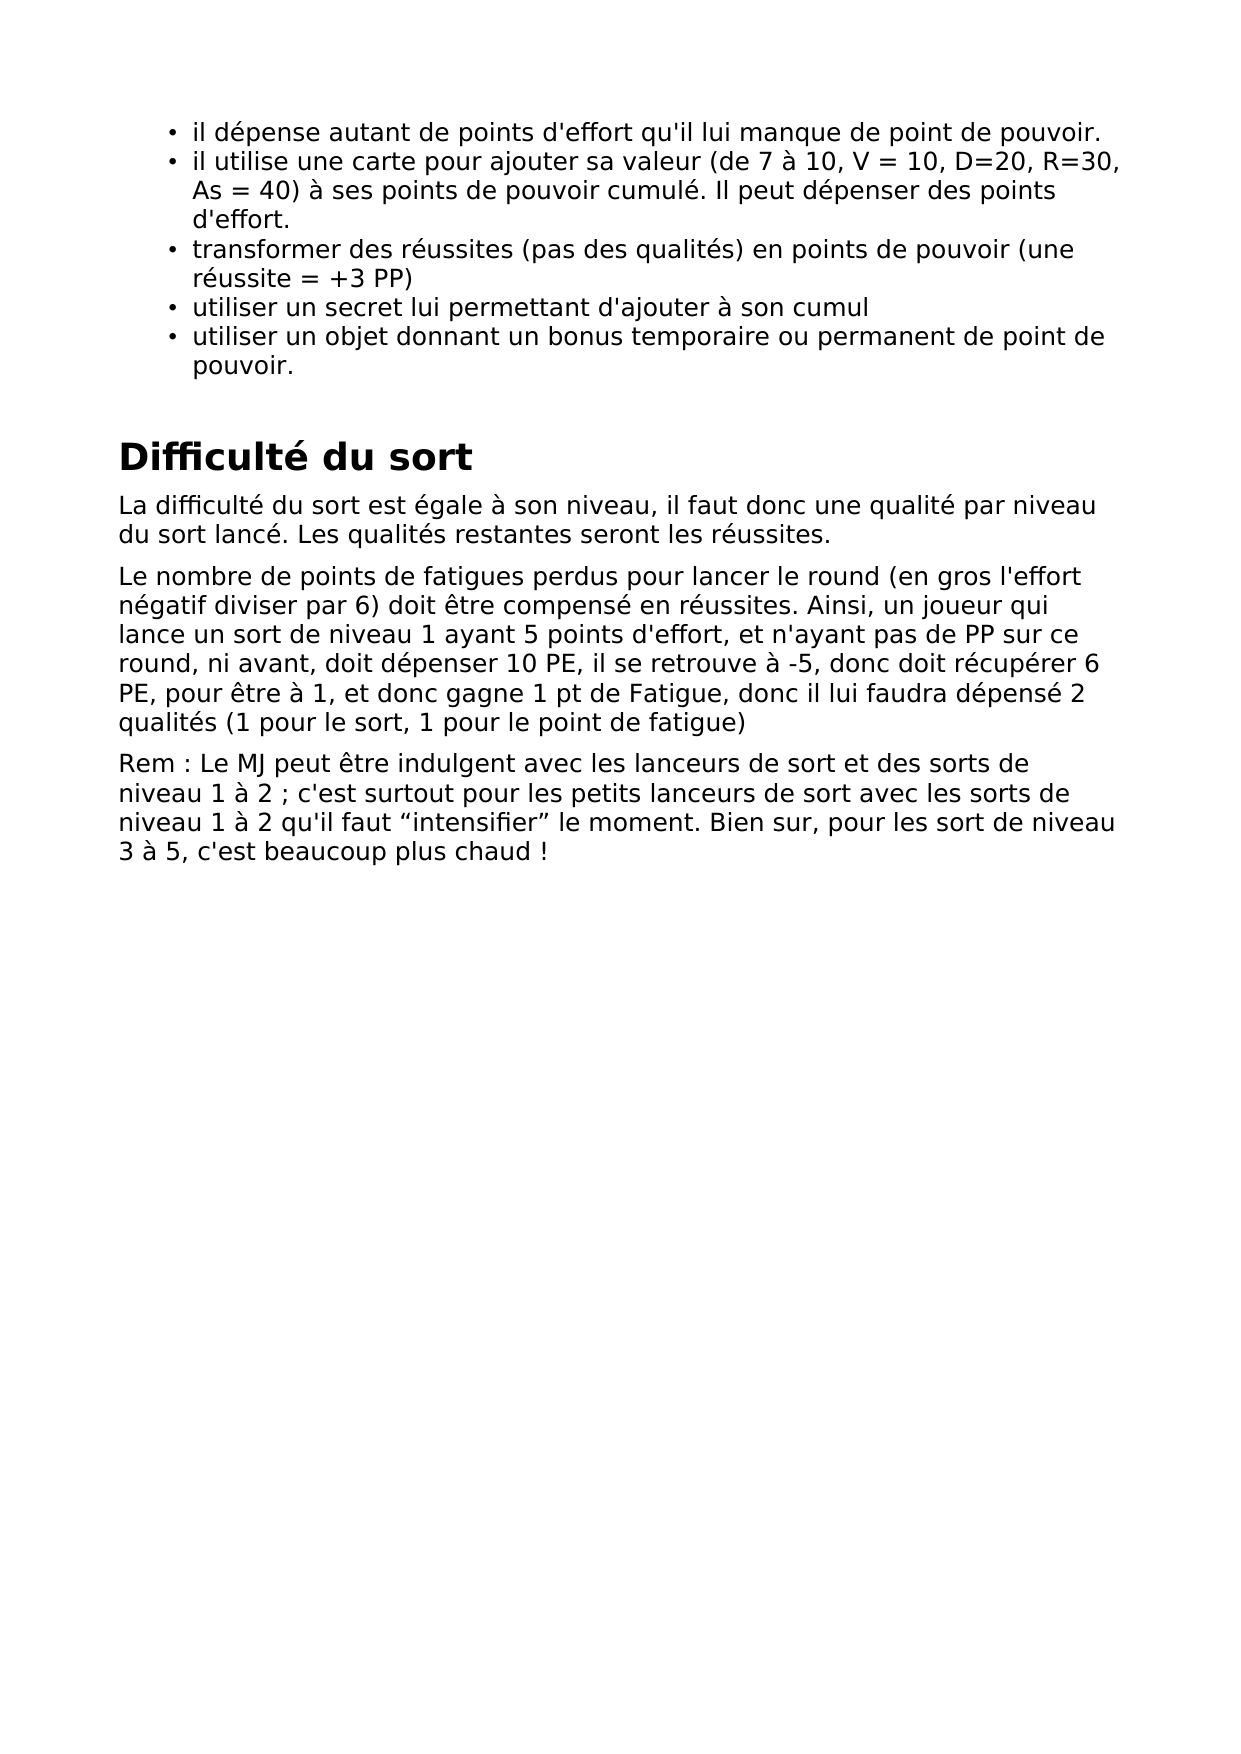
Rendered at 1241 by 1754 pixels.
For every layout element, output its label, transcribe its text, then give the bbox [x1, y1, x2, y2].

subtitle Difficulté du sort [118, 435, 1122, 479]
list transformer des réussites (pas des qualités) en points de pouvoir (une réussite = +3 PP) [177, 235, 1122, 293]
text La difficulté du sort est égale à son niveau, il faut donc une qualité par niveau du sort lancé. Les qualités restantes seront les réussites. [118, 491, 1122, 549]
list il dépense autant de points d'effort qu'il lui manque de point de pouvoir. [177, 118, 1122, 147]
list utiliser un objet donnant un bonus temporaire ou permanent de point de pouvoir. [177, 322, 1122, 381]
list il utilise une carte pour ajouter sa valeur (de 7 à 10, V = 10, D=20, R=30, As = 40) à ses points de pouvoir cumulé. Il peut dépenser des points d'effort. [177, 147, 1122, 235]
text Le nombre de points de fatigues perdus pour lancer le round (en gros l'effort négatif diviser par 6) doit être compensé en réussites. Ainsi, un joueur qui lance un sort de niveau 1 ayant 5 points d'effort, et n'ayant pas de PP sur ce round, ni avant, doit dépenser 10 PE, il se retrouve à -5, donc doit récupérer 6 PE, pour être à 1, et donc gagne 1 pt de Fatigue, donc il lui faudra dépensé 2 qualités (1 pour le sort, 1 pour le point de fatigue) [118, 562, 1122, 737]
text Rem : Le MJ peut être indulgent avec les lanceurs de sort et des sorts de niveau 1 à 2 ; c'est surtout pour les petits lanceurs de sort avec les sorts de niveau 1 à 2 qu'il faut “intensifier” le moment. Bien sur, pour les sort de niveau 3 à 5, c'est beaucoup plus chaud ! [118, 749, 1122, 866]
list utiliser un secret lui permettant d'ajouter à son cumul [177, 293, 1122, 322]
